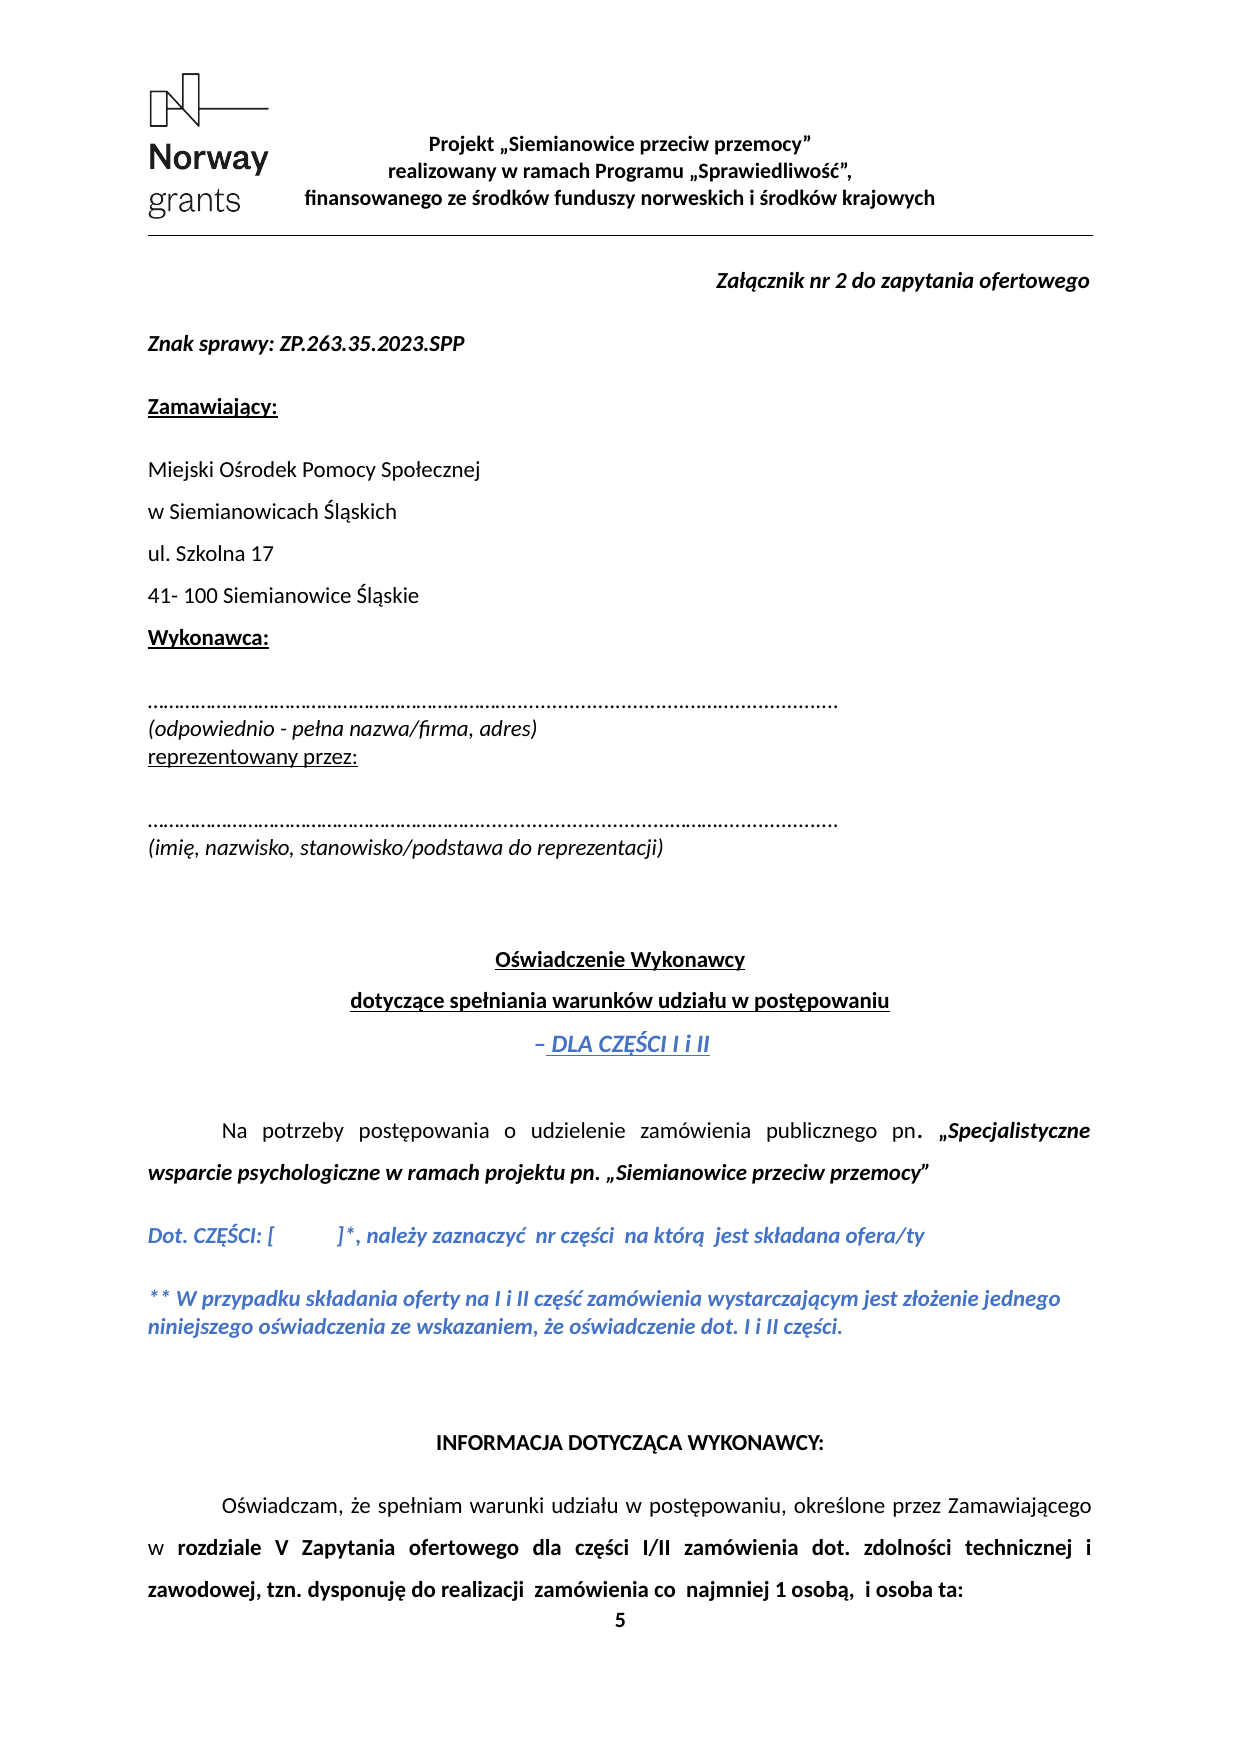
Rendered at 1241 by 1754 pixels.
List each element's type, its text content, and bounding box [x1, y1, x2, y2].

text (imię, nazwisko, stanowisko/podstawa do reprezentacji) [148, 833, 1092, 861]
text Znak sprawy: ZP.263.35.2023.SPP [148, 329, 1092, 357]
text Oświadczam, że spełniam warunki udziału w postępowaniu, określone przez Zamawiającego w rozdziale V Zapytania ofertowego dla części I/II zamówienia dot. zdolności technicznej i zawodowej, tzn. dysponuję do realizacji zamówienia co najmniej 1 osobą, i osoba ta: [148, 1491, 1092, 1603]
text – DLA CZĘŚCI I i II [148, 1029, 1092, 1059]
text Zamawiający: [148, 392, 1092, 420]
text Miejski Ośrodek Pomocy Społecznej [148, 455, 1092, 483]
text (odpowiednio - pełna nazwa/firma, adres) [148, 714, 1092, 742]
text ……………………………………………………….................................………..................... [148, 805, 1092, 833]
text Oświadczenie Wykonawcy [148, 945, 1092, 973]
text INFORMACJA DOTYCZĄCA WYKONAWCY: [148, 1428, 1092, 1456]
text w Siemianowicach Śląskich [148, 497, 1092, 525]
text reprezentowany przez: [148, 742, 1092, 770]
text Załącznik nr 2 do zapytania ofertowego [148, 267, 1092, 295]
text ul. Szkolna 17 [148, 539, 1092, 567]
text Wykonawca: [148, 623, 1092, 651]
text Dot. CZĘŚCI: [ ]*, należy zaznaczyć nr części na którą jest składana ofera/ty [148, 1221, 1092, 1249]
text …………………………………………………………….................................…..................... [148, 686, 1092, 714]
text Na potrzeby postępowania o udzielenie zamówienia publicznego pn. „Specjalistyczne wsparcie psychologiczne w ramach projektu pn. „Siemianowice przeciw przemocy” [148, 1116, 1092, 1186]
text 41- 100 Siemianowice Śląskie [148, 581, 1092, 609]
text ** W przypadku składania oferty na I i II część zamówienia wystarczającym jest złożenie jednego niniejszego oświadczenia ze wskazaniem, że oświadczenie dot. I i II części. [148, 1284, 1092, 1340]
text dotyczące spełniania warunków udziału w postępowaniu [148, 987, 1092, 1015]
